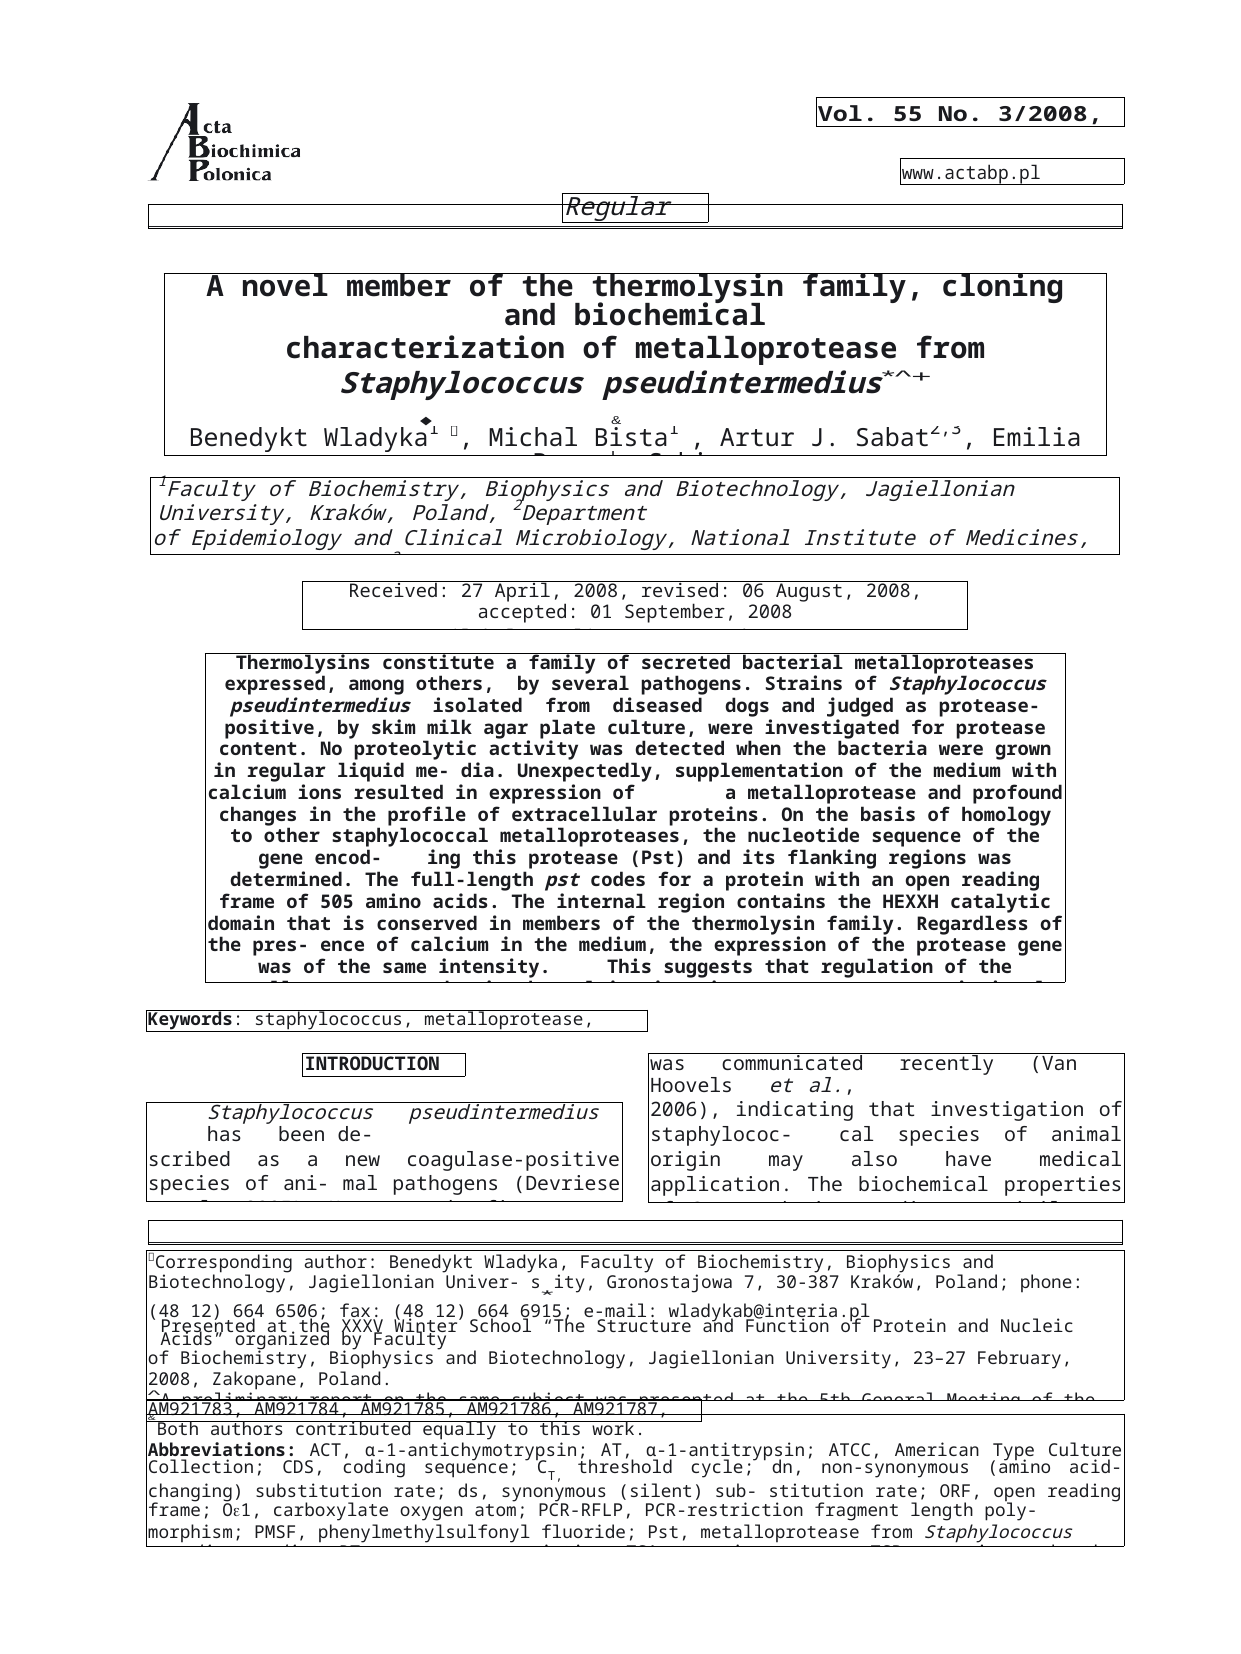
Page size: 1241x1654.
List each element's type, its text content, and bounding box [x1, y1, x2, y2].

text Received: 27 April, 2008, revised: 06 August, 2008, accepted: 01 September, 2008 [303, 582, 967, 623]
text Thermolysins constitute a family of secreted bacterial metalloproteases expressed, among others, by several pathogens. Strains of Staphylococcus pseudintermedius isolated from diseased dogs and judged as protease-positive, by skim milk agar plate culture, were investigated for protease content. No proteolytic activity was detected when the bacteria were grown in regular liquid me- dia. Unexpectedly, supplementation of the medium with calcium ions resulted in expression of a metalloprotease and profound changes in the profile of extracellular proteins. On the basis of homology to other staphylococcal metalloproteases, the nucleotide sequence of the gene encod- ing this protease (Pst) and its flanking regions was determined. The full-length pst codes for a protein with an open reading frame of 505 amino acids. The internal region contains the HEXXH catalytic domain that is conserved in members of the thermolysin family. Regardless of the pres- ence of calcium in the medium, the expression of the protease gene was of the same intensity. This suggests that regulation of the metalloprotease production by calcium ions is at a post-tran- scriptional level. Isolates of S. pseudintermedius exhibit a proteolytic phenotype due to the metal- loprotease expression, however only in presence of calcium ions, which most probably stabilize the structure of the protease. [206, 654, 1063, 982]
text Regular paper [564, 205, 708, 222]
text Vol. 55 No. 3/2008, 525–536 [818, 99, 1124, 126]
text avilabale on-line: 04 September, 2008 [303, 623, 967, 629]
text Keywords: staphylococcus, metalloprotease, pathogen, calcium [148, 1011, 647, 1031]
text Both authors contributed equally to this work. [156, 1421, 1124, 1439]
text Staphylococcus pseudintermedius*^+ [177, 365, 1093, 401]
text Presented at the XXXV Winter School “The Structure and Function of Protein and Nucleic Acids” organized by Faculty [160, 1323, 1124, 1347]
text scribed as a new coagulase-positive species of ani- mal pathogens (Devriese et al., 2005). However, the first case of the bacterium infection in a human [148, 1146, 620, 1201]
text on-line at: www.actabp.pl [902, 159, 1124, 184]
text Regular paper [564, 194, 708, 204]
text Abbreviations: ACT, α-1-antichymotrypsin; AT, α-1-antitrypsin; ATCC, American Type Culture Collection; CDS, coding sequence; CT, threshold cycle; dn, non-synonymous (amino acid-changing) substitution rate; ds, synonymous (silent) sub- stitution rate; ORF, open reading frame; O1, carboxylate oxygen atom; PCR-RFLP, PCR-restriction fragment length poly- [148, 1441, 1122, 1522]
text of Biochemistry, Biophysics and Biotechnology, Jagiellonian University, 23–27 February, 2008, Zakopane, Poland. [148, 1347, 1124, 1389]
text AM921783, AM921784, AM921785, AM921786, AM921787, AM921788 [148, 1400, 701, 1414]
text Staphylococcus pseudintermedius has been de- [207, 1103, 622, 1146]
text morphism; PMSF, phenylmethylsulfonyl fluoride; Pst, metalloprotease from Staphylococcus pseudintermedius; RT, reverse transcription; TSA, tryptic soy agar; TSB, tryptic soy broth. [148, 1522, 1124, 1546]
text characterization of metalloprotease from [177, 331, 1093, 365]
text A novel member of the thermolysin family, cloning and biochemical [177, 274, 1093, 331]
text ^A preliminary report on the same subject was presented at the 5th General Meeting of the International Proteolysis So- ciety, 20–24 October 2007; Patras; Greece. [148, 1390, 1124, 1400]
list & [420, 420, 1106, 426]
text was communicated recently (Van Hoovels et al., [650, 1054, 1124, 1096]
text 2006), indicating that investigation of staphylococ- cal species of animal origin may also have medical application. The biochemical properties of S. pseud- intermedius are similar to those of S. aureus, S. del- phini and S. intermedius (Devriese et al., 2005, Sasaki [650, 1097, 1122, 1202]
picture [147, 103, 301, 181]
text Benedykt Wladyka1 , Michal Bista1 , Artur J. Sabat2,3, Emilia Bonar1, Sabina [177, 426, 1093, 455]
text of Epidemiology and Clinical Microbiology, National Institute of Medicines, Warszawa, Poland, 3Department of Medical Microbiology, University Medical Center Groningen and University of Groningen, The Netherlands [152, 525, 1119, 554]
text 1Faculty of Biochemistry, Biophysics and Biotechnology, Jagiellonian University, Kraków, Poland, 2Department [157, 478, 1119, 525]
text & [148, 1417, 1124, 1421]
text Corresponding author: Benedykt Wladyka, Faculty of Biochemistry, Biophysics and Biotechnology, Jagiellonian Univer- s*ity, Gronostajowa 7, 30-387 Kraków, Poland; phone: (48 12) 664 6506; fax: (48 12) 664 6915; e-mail: wladykab@interia.pl [148, 1252, 1124, 1323]
text INTRODUCTION [304, 1054, 465, 1074]
